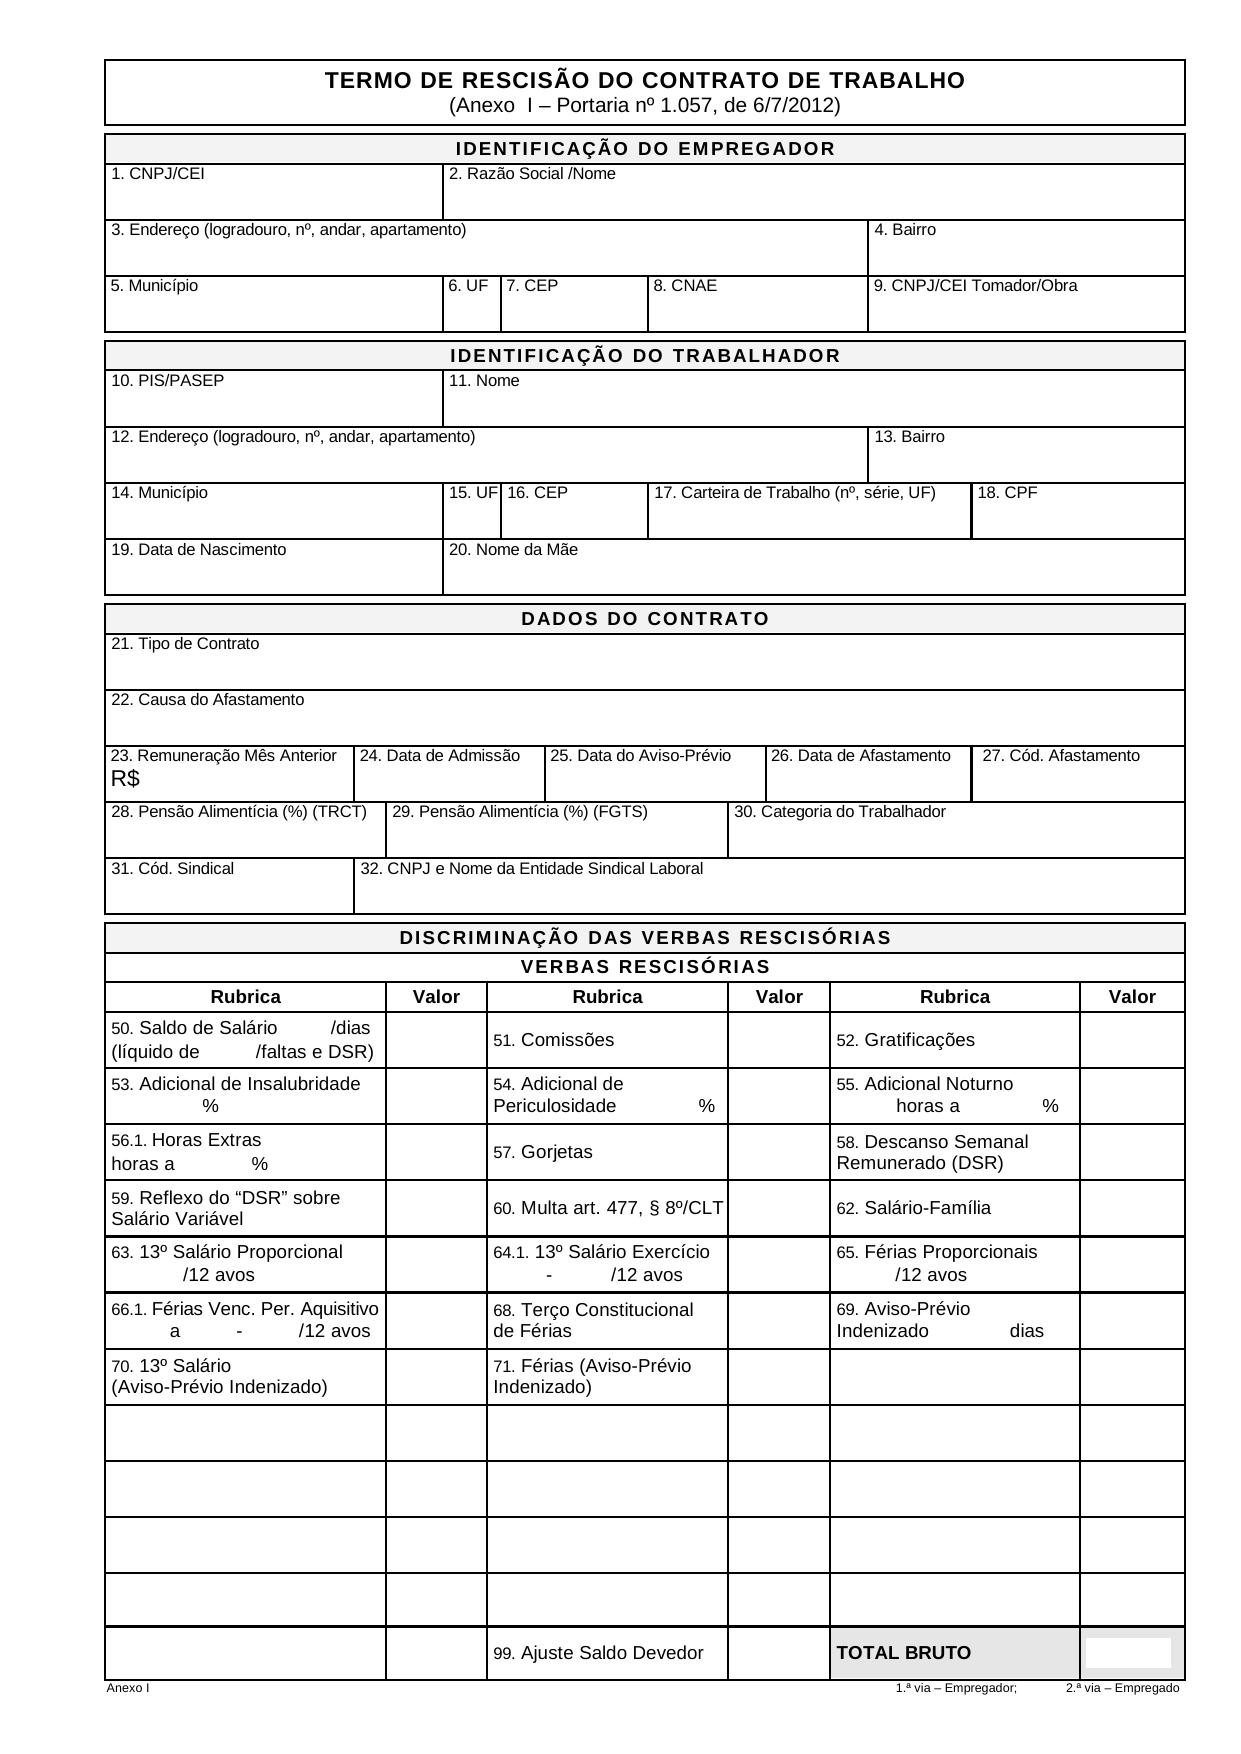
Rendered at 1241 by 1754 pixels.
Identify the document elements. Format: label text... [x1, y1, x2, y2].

table_cell [1081, 1628, 1184, 1678]
table_cell DISCRIMINAÇÃO DAS VERBAS RESCISÓRIAS [106, 924, 1184, 952]
table_cell DADOS DO CONTRATO [106, 605, 1184, 632]
table_cell [106, 1574, 385, 1625]
table_cell 62. Salário-Família [831, 1181, 1079, 1235]
table_cell [831, 1462, 1079, 1516]
table_cell [729, 1181, 829, 1235]
table_cell [387, 1294, 486, 1348]
table_cell 17. Carteira de Trabalho (nº, série, UF) [649, 484, 970, 538]
table_cell [488, 1574, 727, 1625]
table_cell 22. Causa do Afastamento [106, 691, 1184, 745]
table_cell 8. CNAE [649, 277, 867, 331]
table_cell [106, 1406, 385, 1460]
table_cell [387, 1406, 486, 1460]
table_cell [729, 1350, 829, 1404]
table_cell [387, 1462, 486, 1516]
table_cell 30. Categoria do Trabalhador [729, 803, 1184, 857]
table_cell [1081, 1350, 1184, 1404]
table_cell [387, 1069, 486, 1123]
table_cell 9. CNPJ/CEI Tomador/Obra [869, 277, 1184, 331]
table_cell 5. Município [106, 277, 442, 331]
table_cell [729, 1013, 829, 1067]
table_cell 1. CNPJ/CEI [106, 165, 442, 219]
table_cell 15. UF [444, 484, 500, 538]
table_cell 11. Nome [444, 371, 1184, 426]
table_cell [831, 1574, 1079, 1625]
table_cell [1081, 1462, 1184, 1516]
table_cell 7. CEP [502, 277, 647, 331]
table_cell 66.1. Férias Venc. Per. Aquisitivo a - /12 avos [106, 1294, 385, 1348]
table_cell 23. Remuneração Mês Anterior R$ [106, 747, 353, 801]
table_cell 57. Gorjetas [488, 1125, 727, 1179]
table_cell 3. Endereço (logradouro, nº, andar, apartamento) [106, 221, 867, 275]
table_cell [1081, 1574, 1184, 1625]
table_cell [488, 1518, 727, 1572]
table_cell [729, 1518, 829, 1572]
table_cell 27. Cód. Afastamento [973, 747, 1184, 801]
table_cell 54. Adicional de Periculosidade % [488, 1069, 727, 1123]
table_cell 31. Cód. Sindical [106, 859, 353, 913]
table_cell Valor [1081, 983, 1184, 1011]
table_cell IDENTIFICAÇÃO DO EMPREGADOR [106, 135, 1184, 162]
table_cell TOTAL BRUTO [831, 1628, 1079, 1678]
table_cell 6. UF [444, 277, 500, 331]
table_cell [1081, 1125, 1184, 1179]
table_cell [387, 1013, 486, 1067]
table_cell 21. Tipo de Contrato [106, 635, 1184, 688]
table_cell 99. Ajuste Saldo Devedor [488, 1628, 727, 1678]
table_cell 18. CPF [973, 484, 1184, 538]
table_cell [106, 1518, 385, 1572]
table_cell 56.1. Horas Extras horas a % [106, 1125, 385, 1179]
table_cell [387, 1518, 486, 1572]
table_cell [387, 1238, 486, 1291]
table_cell 68. Terço Constitucional de Férias [488, 1294, 727, 1348]
table_cell [387, 1125, 486, 1179]
table_cell [105, 333, 1185, 340]
table_cell 16. CEP [502, 484, 647, 538]
table_cell 4. Bairro [869, 221, 1184, 275]
table_cell [729, 1125, 829, 1179]
table_cell [488, 1406, 727, 1460]
table_cell [1081, 1294, 1184, 1348]
text Anexo I 1.ª via – Empregador; 2.ª via – Empregado [106, 1681, 1184, 1694]
table_cell [105, 126, 1185, 133]
table_header TERMO DE RESCISÃO DO CONTRATO DE TRABALHO (Anexo I – Portaria nº 1.057, de 6/7/2012) [106, 61, 1184, 124]
table_cell 14. Município [106, 484, 442, 538]
table_cell [1081, 1518, 1184, 1572]
table_cell [105, 596, 1185, 603]
table_cell Rubrica [831, 983, 1079, 1011]
table_cell Valor [729, 983, 829, 1011]
table_cell [387, 1574, 486, 1625]
table_cell 32. CNPJ e Nome da Entidade Sindical Laboral [355, 859, 1184, 913]
table_cell 63. 13º Salário Proporcional /12 avos [106, 1238, 385, 1291]
table_cell 53. Adicional de Insalubridade % [106, 1069, 385, 1123]
table_cell 55. Adicional Noturno horas a % [831, 1069, 1079, 1123]
table_cell [387, 1350, 486, 1404]
table_cell 50. Saldo de Salário /dias (líquido de /faltas e DSR) [106, 1013, 385, 1067]
table_cell 52. Gratificações [831, 1013, 1079, 1067]
table_cell 58. Descanso Semanal Remunerado (DSR) [831, 1125, 1079, 1179]
table_cell 29. Pensão Alimentícia (%) (FGTS) [387, 803, 727, 857]
table_cell 51. Comissões [488, 1013, 727, 1067]
table_cell [1081, 1013, 1184, 1067]
table_cell [831, 1406, 1079, 1460]
table_cell 25. Data do Aviso-Prévio [546, 747, 765, 801]
table_cell 19. Data de Nascimento [106, 540, 442, 594]
table_cell IDENTIFICAÇÃO DO TRABALHADOR [106, 342, 1184, 369]
table_cell Rubrica [488, 983, 727, 1011]
table_cell [831, 1518, 1079, 1572]
table_cell 13. Bairro [869, 428, 1184, 482]
table_cell 20. Nome da Mãe [444, 540, 1184, 594]
table_cell [106, 1628, 385, 1678]
table_cell [831, 1350, 1079, 1404]
table_cell [1081, 1181, 1184, 1235]
table_cell [105, 915, 1185, 922]
table_cell 28. Pensão Alimentícia (%) (TRCT) [106, 803, 385, 857]
table_cell [1081, 1069, 1184, 1123]
table_cell 71. Férias (Aviso-Prévio Indenizado) [488, 1350, 727, 1404]
table_cell 70. 13º Salário (Aviso-Prévio Indenizado) [106, 1350, 385, 1404]
table_cell [729, 1294, 829, 1348]
table_cell VERBAS RESCISÓRIAS [106, 954, 1184, 981]
table_cell [729, 1069, 829, 1123]
table_cell 12. Endereço (logradouro, nº, andar, apartamento) [106, 428, 867, 482]
table_cell [729, 1628, 829, 1678]
table_cell Valor [387, 983, 486, 1011]
table_cell [488, 1462, 727, 1516]
table_cell 10. PIS/PASEP [106, 371, 442, 426]
table_cell [1081, 1406, 1184, 1460]
table_cell [729, 1574, 829, 1625]
table_cell [729, 1406, 829, 1460]
table_cell 24. Data de Admissão [355, 747, 544, 801]
table_cell Rubrica [106, 983, 385, 1011]
table_cell [729, 1238, 829, 1291]
table_cell 60. Multa art. 477, § 8º/CLT [488, 1181, 727, 1235]
table_cell 64.1. 13º Salário Exercício - /12 avos [488, 1238, 727, 1291]
table_cell 65. Férias Proporcionais /12 avos [831, 1238, 1079, 1291]
table_cell [387, 1181, 486, 1235]
table_cell 59. Reflexo do “DSR” sobre Salário Variável [106, 1181, 385, 1235]
table_cell [729, 1462, 829, 1516]
table_cell [106, 1462, 385, 1516]
table_cell 2. Razão Social /Nome [444, 165, 1184, 219]
table_cell 69. Aviso-Prévio Indenizado dias [831, 1294, 1079, 1348]
table_cell 26. Data de Afastamento [767, 747, 970, 801]
table_cell [387, 1628, 486, 1678]
table_cell [1081, 1238, 1184, 1291]
